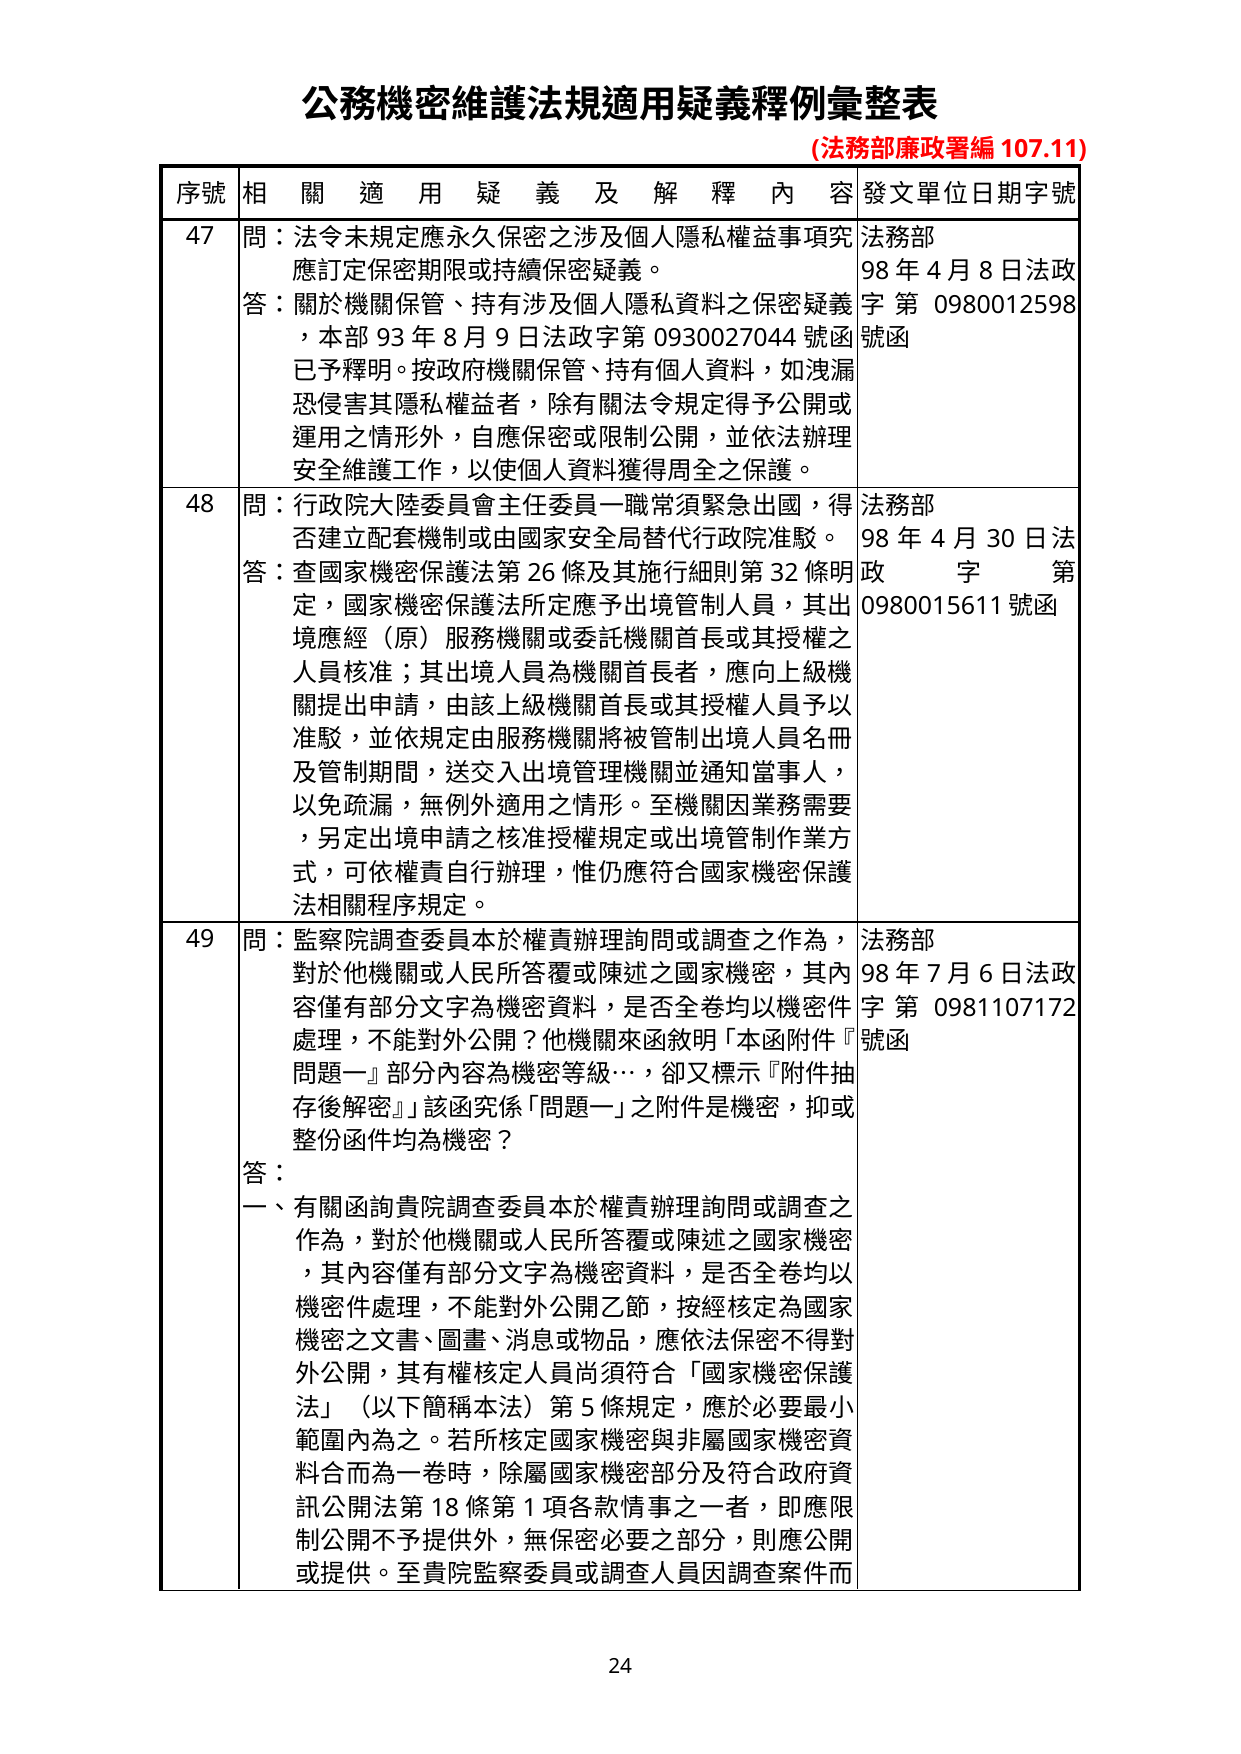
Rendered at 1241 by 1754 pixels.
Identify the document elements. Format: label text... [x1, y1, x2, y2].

table_cell 49 [163, 923, 238, 1589]
table_cell 48 [163, 488, 238, 921]
table_cell 法務部 98年4月30日法政字第0980015611號函 [858, 488, 1078, 921]
table_cell 法務部 98年7月6日法政字第0981107172號函 [858, 923, 1078, 1589]
table_cell 問：行政院大陸委員會主任委員一職常須緊急出國，得否建立配套機制或由國家安全局替代行政院准駁。 答：查國家機密保護法第26條及其施行細則第32條明定，國家機密保護法所定應予出境管制人員，其出境應經（原）服務機關或委託機關首長或其授權之人員核准；其出境人員為機關首長者，應向上級機關提出申請，由該上級機關首長或其授權人員予以准駁，並依規定由服務機關將被管制出境人員名冊及管制期間，送交入出境管理機關並通知當事人，以免疏漏，無例外適用之情形。至機關因業務需要，另定出境申請之核准授權規定或出境管制作業方式，可依權責自行辦理，惟仍應符合國家機密保護法相關程序規定。 [240, 488, 857, 921]
table_cell 法務部 98年4月8日法政字第0980012598號函 [858, 221, 1078, 486]
table_cell 問：法令未規定應永久保密之涉及個人隱私權益事項究應訂定保密期限或持續保密疑義。 答：關於機關保管、持有涉及個人隱私資料之保密疑義，本部93年8月9日法政字第0930027044號函已予釋明。按政府機關保管、持有個人資料，如洩漏恐侵害其隱私權益者，除有關法令規定得予公開或運用之情形外，自應保密或限制公開，並依法辦理安全維護工作，以使個人資料獲得周全之保護。 [240, 221, 857, 486]
table_header 發文單位日期字號 [858, 168, 1078, 218]
table_cell 問：監察院調查委員本於權責辦理詢問或調查之作為，對於他機關或人民所答覆或陳述之國家機密，其內容僅有部分文字為機密資料，是否全卷均以機密件處理，不能對外公開？他機關來函敘明「本函附件『問題一』部分內容為機密等級…，卻又標示『附件抽存後解密』」該函究係「問題一」之附件是機密，抑或整份函件均為機密？ 答： 一、有關函詢貴院調查委員本於權責辦理詢問或調查之作為，對於他機關或人民所答覆或陳述之國家機密，其內容僅有部分文字為機密資料，是否全卷均以機密件處理，不能對外公開乙節，按經核定為國家機密之文書、圖畫、消息或物品，應依法保密不得對外公開，其有權核定人員尚須符合「國家機密保護法」（以下簡稱本法）第5條規定，應於必要最小範圍內為之。若所核定國家機密與非屬國家機密資料合而為一卷時，除屬國家機密部分及符合政府資訊公開法第18條第1項各款情事之一者，即應限制公開不予提供外，無保密必要之部分，則應公開或提供。至貴院監察委員或調查人員因調查案件而 [240, 923, 857, 1589]
table_header 相關適用疑義及解釋內容 [240, 168, 857, 218]
table_header 序號 [163, 168, 238, 218]
table_cell 47 [163, 221, 238, 486]
